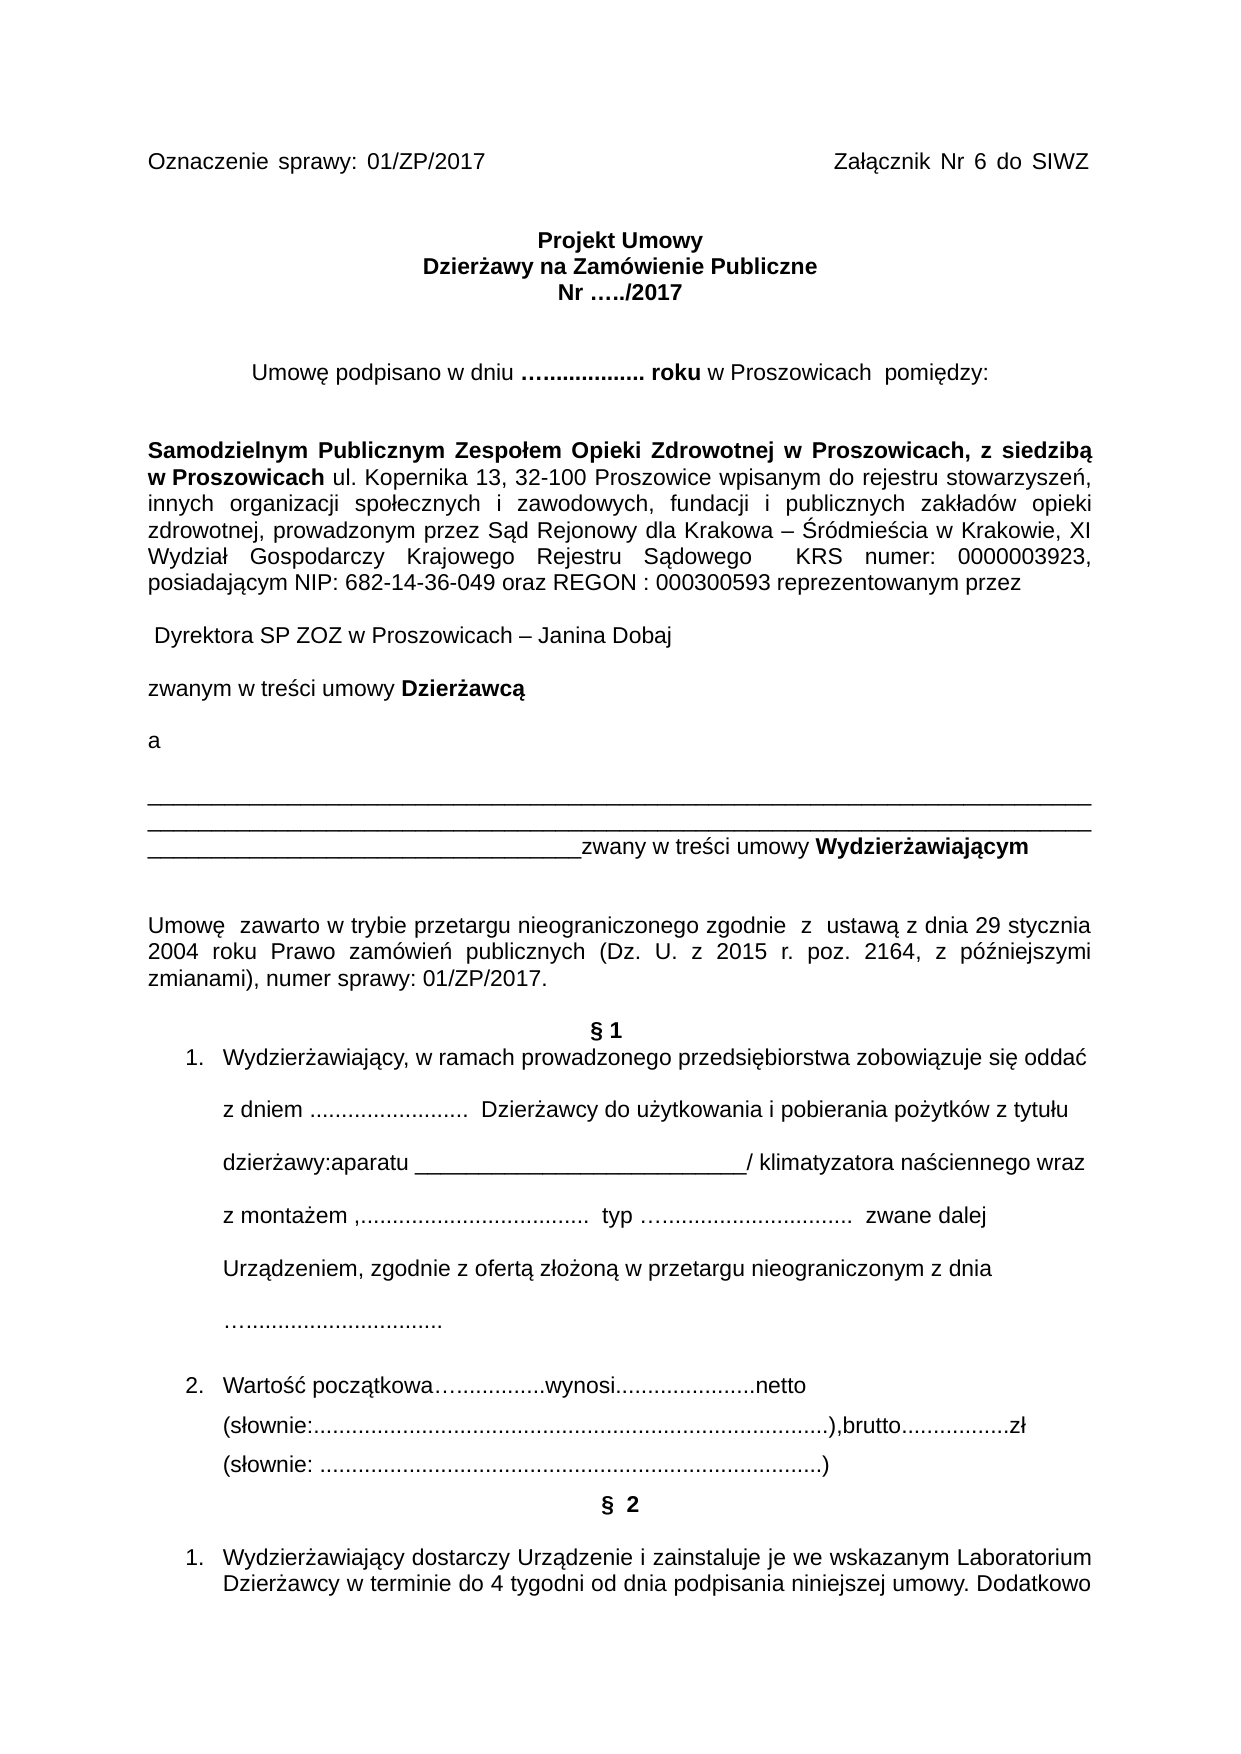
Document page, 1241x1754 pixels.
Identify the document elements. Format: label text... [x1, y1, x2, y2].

text Oznaczenie sprawy: 01/ZP/2017 Załącznik Nr 6 do SIWZ [148, 148, 1092, 200]
text Umowę zawarto w trybie przetargu nieograniczonego zgodnie z ustawą z dnia 29 stycznia 2004 roku Prawo zamówień publicznych (Dz. U. z 2015 r. poz. 2164, z późniejszymi zmianami), numer sprawy: 01/ZP/2017. [148, 912, 1092, 991]
text § 1 [148, 1017, 1092, 1044]
text Samodzielnym Publicznym Zespołem Opieki Zdrowotnej w Proszowicach, z siedzibą w Proszowicach ul. Kopernika 13, 32-100 Proszowice wpisanym do rejestru stowarzyszeń, innych organizacji społecznych i zawodowych, fundacji i publicznych zakładów opieki zdrowotnej, prowadzonym przez Sąd Rejonowy dla Krakowa – Śródmieścia w Krakowie, XI Wydział Gospodarczy Krajowego Rejestru Sądowego KRS numer: 0000003923, posiadającym NIP: 682-14-36-049 oraz REGON : 000300593 reprezentowanym przez [148, 437, 1092, 596]
text Projekt Umowy [148, 227, 1092, 253]
text zwanym w treści umowy Dzierżawcą [148, 675, 1092, 701]
list Wartość początkowa…..............wynosi......................netto (słownie:.................................................................................),brutto.................zł (słownie: ...............................................................................) [185, 1372, 1092, 1478]
text Dyrektora SP ZOZ w Proszowicach – Janina Dobaj [148, 622, 1092, 648]
text Nr …../2017 [148, 279, 1092, 306]
list Wydzierżawiający dostarczy Urządzenie i zainstaluje je we wskazanym Laboratorium Dzierżawcy w terminie do 4 tygodni od dnia podpisania niniejszej umowy. Dodatkowo [185, 1543, 1092, 1596]
list Wydzierżawiający, w ramach prowadzonego przedsiębiorstwa zobowiązuje się oddać z dniem ......................... Dzierżawcy do użytkowania i pobierania pożytków z tytułu dzierżawy:aparatu __________________________/ klimatyzatora naściennego wraz z montażem ,.................................... typ ….............................. zwane dalej Urządzeniem, zgodnie z ofertą złożoną w przetargu nieograniczonym z dnia …............................... [185, 1044, 1092, 1333]
text ______________________________________________________________________________________________________________________________________________________________________________________zwany w treści umowy Wydzierżawiającym [148, 780, 1092, 859]
text Umowę podpisano w dniu …................ roku w Proszowicach pomiędzy: [148, 358, 1092, 385]
text § 2 [148, 1491, 1092, 1517]
text a [148, 727, 1092, 754]
text Dzierżawy na Zamówienie Publiczne [148, 253, 1092, 279]
